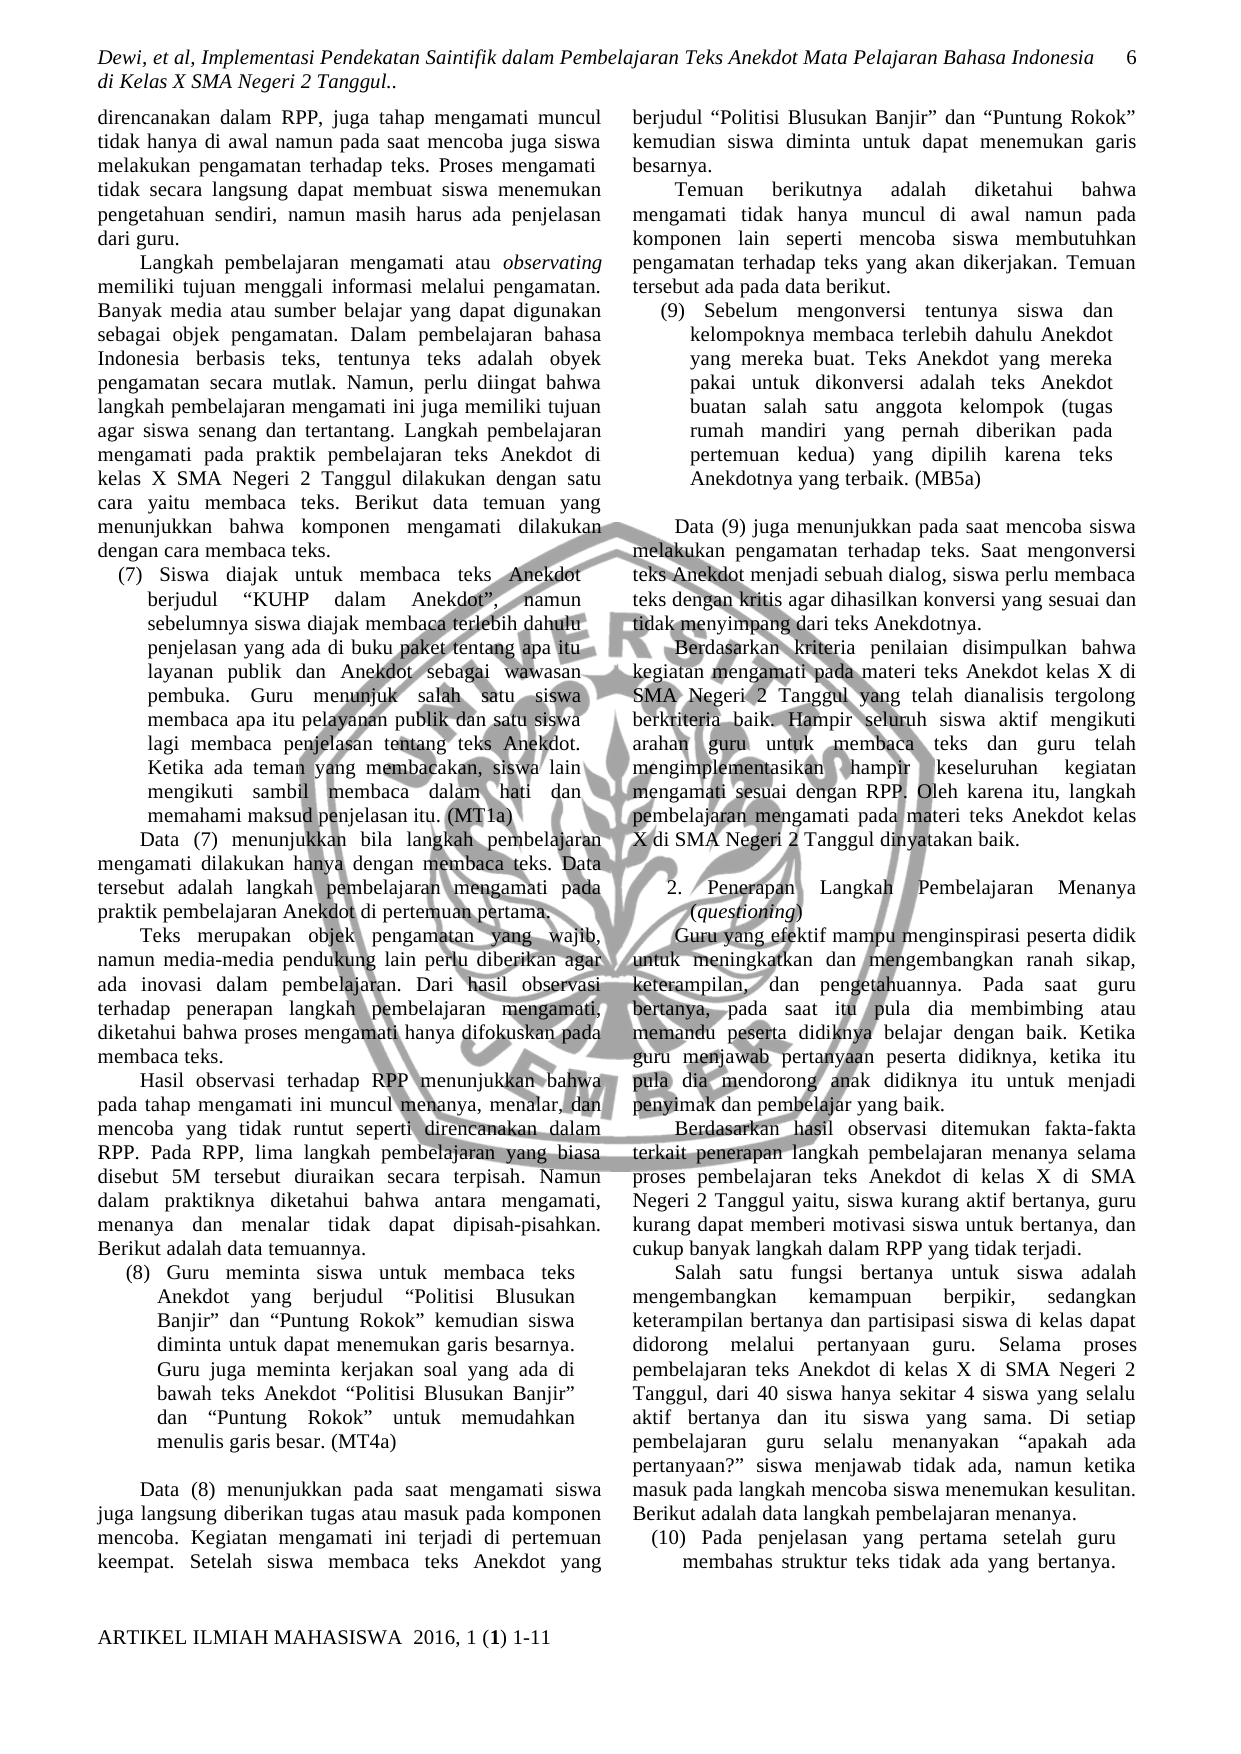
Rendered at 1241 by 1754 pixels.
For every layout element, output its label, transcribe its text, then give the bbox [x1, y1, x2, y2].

text Langkah pembelajaran mengamati atau observating memiliki tujuan menggali informasi melalui pengamatan. Banyak media atau sumber belajar yang dapat digunakan sebagai objek pengamatan. Dalam pembelajaran bahasa Indonesia berbasis teks, tentunya teks adalah obyek pengamatan secara mutlak. Namun, perlu diingat bahwa langkah pembelajaran mengamati ini juga memiliki tujuan agar siswa senang dan tertantang. Langkah pembelajaran mengamati pada praktik pembelajaran teks Anekdot di kelas X SMA Negeri 2 Tanggul dilakukan dengan satu cara yaitu membaca teks. Berikut data temuan yang menunjukkan bahwa komponen mengamati dilakukan dengan cara membaca teks. [97, 249, 602, 562]
text Data (8) menunjukkan pada saat mengamati siswa juga langsung diberikan tugas atau masuk pada komponen mencoba. Kegiatan mengamati ini terjadi di pertemuan keempat. Setelah siswa membaca teks Anekdot yang [97, 1477, 602, 1573]
text Hasil observasi terhadap RPP menunjukkan bahwa pada tahap mengamati ini muncul menanya, menalar, dan mencoba yang tidak runtut seperti direncanakan dalam RPP. Pada RPP, lima langkah pembelajaran yang biasa disebut 5M tersebut diuraikan secara terpisah. Namun dalam praktiknya diketahui bahwa antara mengamati, menanya dan menalar tidak dapat dipisah-pisahkan. Berikut adalah data temuannya. [97, 1068, 602, 1260]
text Data (9) juga menunjukkan pada saat mencoba siswa melakukan pengamatan terhadap teks. Saat mengonversi teks Anekdot menjadi sebuah dialog, siswa perlu membaca teks dengan kritis agar dihasilkan konversi yang sesuai dan tidak menyimpang dari teks Anekdotnya. [632, 514, 1137, 634]
picture [582, 447, 1008, 1247]
text direncanakan dalam RPP, juga tahap mengamati muncul tidak hanya di awal namun pada saat mencoba juga siswa melakukan pengamatan terhadap teks. Proses mengamati tidak secara langsung dapat membuat siswa menemukan pengetahuan sendiri, namun masih harus ada penjelasan dari guru. [97, 105, 602, 249]
text Salah satu fungsi bertanya untuk siswa adalah mengembangkan kemampuan berpikir, sedangkan keterampilan bertanya dan partisipasi siswa di kelas dapat didorong melalui pertanyaan guru. Selama proses pembelajaran teks Anekdot di kelas X di SMA Negeri 2 Tanggul, dari 40 siswa hanya sekitar 4 siswa yang selalu aktif bertanya dan itu siswa yang sama. Di setiap pembelajaran guru selalu menanyakan “apakah ada pertanyaan?” siswa menjawab tidak ada, namun ketika masuk pada langkah mencoba siswa menemukan kesulitan. Berikut adalah data langkah pembelajaran menanya. [632, 1260, 1137, 1525]
text Berdasarkan kriteria penilaian disimpulkan bahwa kegiatan mengamati pada materi teks Anekdot kelas X di SMA Negeri 2 Tanggul yang telah dianalisis tergolong berkriteria baik. Hampir seluruh siswa aktif mengikuti arahan guru untuk membaca teks dan guru telah mengimplementasikan hampir keseluruhan kegiatan mengamati sesuai dengan RPP. Oleh karena itu, langkah pembelajaran mengamati pada materi teks Anekdot kelas X di SMA Negeri 2 Tanggul dinyatakan baik. [632, 634, 1137, 851]
text Temuan berikutnya adalah diketahui bahwa mengamati tidak hanya muncul di awal namun pada komponen lain seperti mencoba siswa membutuhkan pengamatan terhadap teks yang akan dikerjakan. Temuan tersebut ada pada data berikut. [632, 177, 1137, 298]
text (10) Pada penjelasan yang pertama setelah guru membahas struktur teks tidak ada yang bertanya. [651, 1525, 1117, 1573]
text (9) Sebelum mengonversi tentunya siswa dan kelompoknya membaca terlebih dahulu Anekdot yang mereka buat. Teks Anekdot yang mereka pakai untuk dikonversi adalah teks Anekdot buatan salah satu anggota kelompok (tugas rumah mandiri yang pernah diberikan pada pertemuan kedua) yang dipilih karena teks Anekdotnya yang terbaik. (MB5a) [660, 298, 1113, 490]
text 2. Penerapan Langkah Pembelajaran Menanya (questioning) [667, 875, 1137, 923]
text Berdasarkan hasil observasi ditemukan fakta-fakta terkait penerapan langkah pembelajaran menanya selama proses pembelajaran teks Anekdot di kelas X di SMA Negeri 2 Tanggul yaitu, siswa kurang aktif bertanya, guru kurang dapat memberi motivasi siswa untuk bertanya, dan cukup banyak langkah dalam RPP yang tidak terjadi. [632, 1116, 1137, 1260]
text Data (7) menunjukkan bila langkah pembelajaran mengamati dilakukan hanya dengan membaca teks. Data tersebut adalah langkah pembelajaran mengamati pada praktik pembelajaran Anekdot di pertemuan pertama. [97, 827, 602, 923]
text Teks merupakan objek pengamatan yang wajib, namun media-media pendukung lain perlu diberikan agar ada inovasi dalam pembelajaran. Dari hasil observasi terhadap penerapan langkah pembelajaran mengamati, diketahui bahwa proses mengamati hanya difokuskan pada membaca teks. [97, 923, 602, 1068]
text Guru yang efektif mampu menginspirasi peserta didik untuk meningkatkan dan mengembangkan ranah sikap, keterampilan, dan pengetahuannya. Pada saat guru bertanya, pada saat itu pula dia membimbing atau memandu peserta didiknya belajar dengan baik. Ketika guru menjawab pertanyaan peserta didiknya, ketika itu pula dia mendorong anak didiknya itu untuk menjadi penyimak dan pembelajar yang baik. [632, 923, 1137, 1116]
text berjudul “Politisi Blusukan Banjir” dan “Puntung Rokok” kemudian siswa diminta untuk dapat menemukan garis besarnya. [632, 105, 1137, 177]
text (7) Siswa diajak untuk membaca teks Anekdot berjudul “KUHP dalam Anekdot”, namun sebelumnya siswa diajak membaca terlebih dahulu penjelasan yang ada di buku paket tentang apa itu layanan publik dan Anekdot sebagai wawasan pembuka. Guru menunjuk salah satu siswa membaca apa itu pelayanan publik dan satu siswa lagi membaca penjelasan tentang teks Anekdot. Ketika ada teman yang membacakan, siswa lain mengikuti sambil membaca dalam hati dan memahami maksud penjelasan itu. (MT1a) [118, 562, 582, 827]
text (8) Guru meminta siswa untuk membaca teks Anekdot yang berjudul “Politisi Blusukan Banjir” dan “Puntung Rokok” kemudian siswa diminta untuk dapat menemukan garis besarnya. Guru juga meminta kerjakan soal yang ada di bawah teks Anekdot “Politisi Blusukan Banjir” dan “Puntung Rokok” untuk memudahkan menulis garis besar. (MT4a) [126, 1260, 576, 1453]
